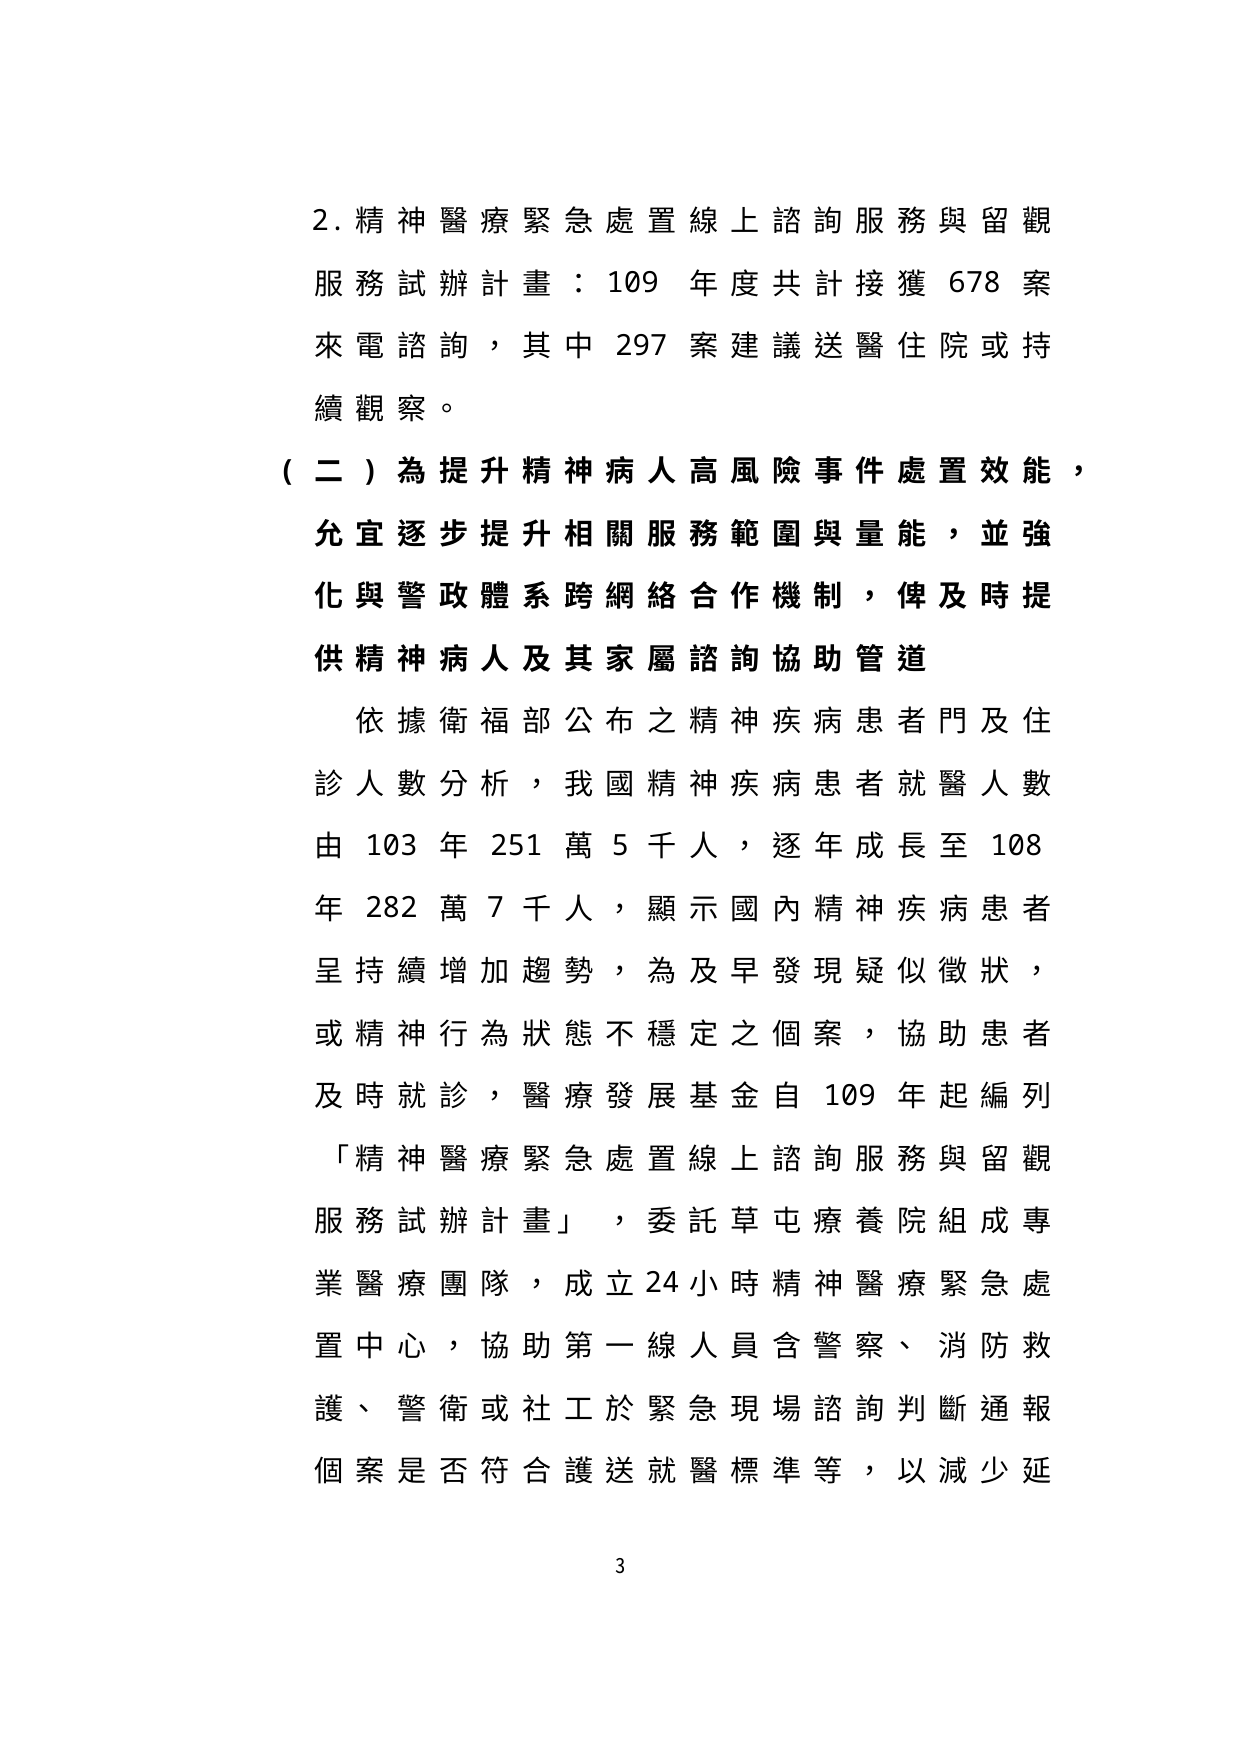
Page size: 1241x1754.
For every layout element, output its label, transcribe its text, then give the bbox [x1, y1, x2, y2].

text 依據衛福部公布之精神疾病患者門及住診人數分析，我國精神疾病患者就醫人數由103年251萬5千人，逐年成長至108年282萬7千人，顯示國內精神疾病患者呈持續增加趨勢，為及早發現疑似徵狀，或精神行為狀態不穩定之個案，協助患者及時就診，醫療發展基金自109年起編列「精神醫療緊急處置線上諮詢服務與留觀服務試辦計畫」，委託草屯療養院組成專業醫療團隊，成立24小時精神醫療緊急處置中心，協助第一線人員含警察、消防救護、警衛或社工於緊急現場諮詢判斷通報個案是否符合護送就醫標準等，以減少延 [271, 677, 1058, 1490]
text 2.精神醫療緊急處置線上諮詢服務與留觀服務試辦計畫：109 年度共計接獲678案來電諮詢，其中297案建議送醫住院或持續觀察。 [271, 177, 1058, 427]
text (二)為提升精神病人高風險事件處置效能，允宜逐步提升相關服務範圍與量能，並強化與警政體系跨網絡合作機制，俾及時提供精神病人及其家屬諮詢協助管道 [242, 427, 1058, 677]
